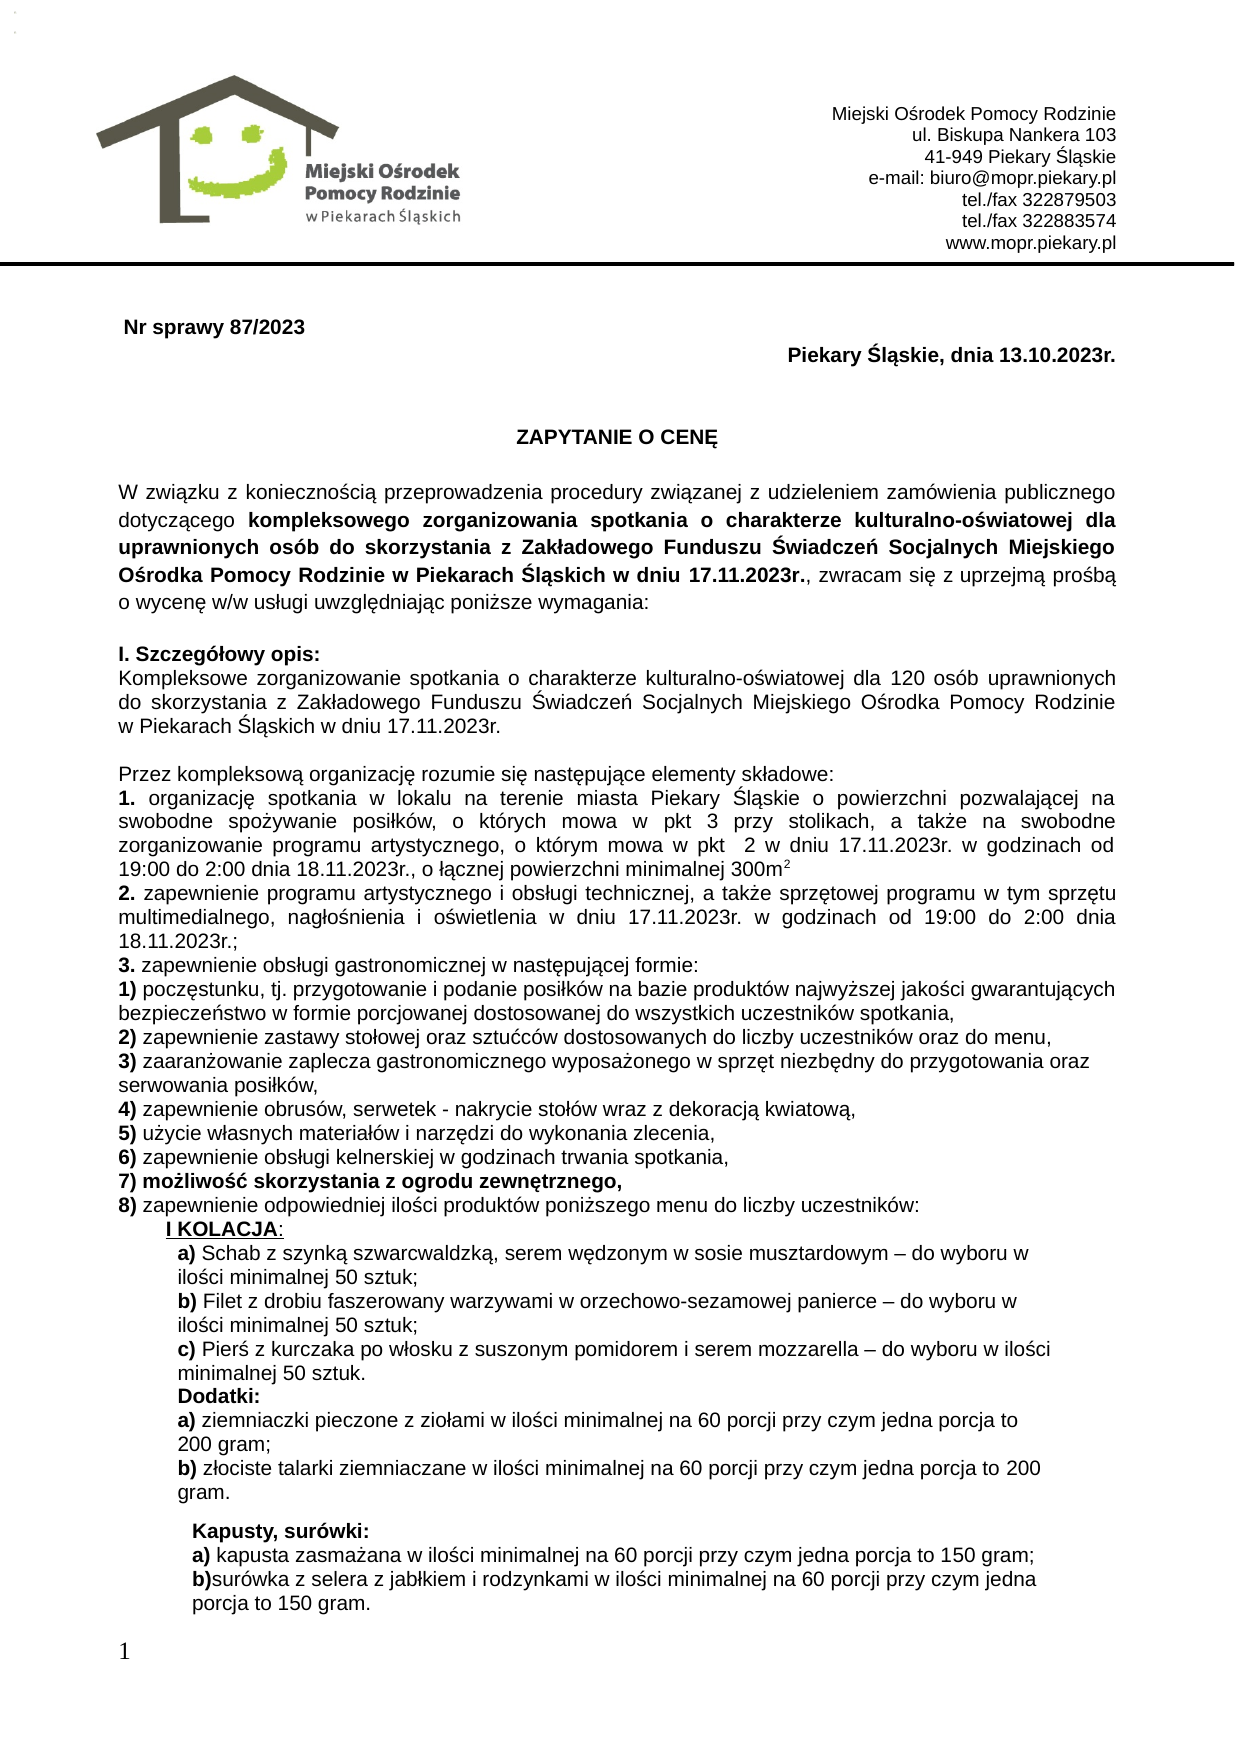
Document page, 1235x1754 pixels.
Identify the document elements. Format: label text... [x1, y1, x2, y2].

text Kapusty, surówki: a) kapusta zasmażana w ilości minimalnej na 60 porcji przy czym jedna porcja to 150 gram; b)surówka z selera z jabłkiem i rodzynkami w ilości minimalnej na 60 porcji przy czym jedna porcja to 150 gram. [118, 1519, 1057, 1614]
text 8) zapewnienie odpowiedniej ilości produktów poniższego menu do liczby uczestników: [118, 1193, 1116, 1217]
text 6) zapewnienie obsługi kelnerskiej w godzinach trwania spotkania, [118, 1145, 1116, 1169]
picture [96, 40, 479, 251]
text 2. zapewnienie programu artystycznego i obsługi technicznej, a także sprzętowej programu w tym sprzętu multimedialnego, nagłośnienia i oświetlenia w dniu 17.11.2023r. w godzinach od 19:00 do 2:00 dnia 18.11.2023r.; [118, 881, 1116, 953]
text 3. zapewnienie obsługi gastronomicznej w następującej formie: [118, 953, 1116, 977]
text Kompleksowe zorganizowanie spotkania o charakterze kulturalno-oświatowej dla 120 osób uprawnionych do skorzystania z Zakładowego Funduszu Świadczeń Socjalnych Miejskiego Ośrodka Pomocy Rodzinie w Piekarach Śląskich w dniu 17.11.2023r. [118, 666, 1116, 737]
text ZAPYTANIE O CENĘ [118, 425, 1116, 449]
subtitle Nr sprawy 87/2023 [89, 315, 1116, 339]
text I. Szczegółowy opis: [118, 642, 1116, 666]
text 5) użycie własnych materiałów i narzędzi do wykonania zlecenia, [118, 1121, 1116, 1145]
text 1. organizację spotkania w lokalu na terenie miasta Piekary Śląskie o powierzchni pozwalającej na swobodne spożywanie posiłków, o których mowa w pkt 3 przy stolikach, a także na swobodne zorganizowanie programu artystycznego, o którym mowa w pkt 2 w dniu 17.11.2023r. w godzinach od 19:00 do 2:00 dnia 18.11.2023r., o łącznej powierzchni minimalnej 300m2 [118, 785, 1116, 881]
text a) Schab z szynką szwarcwaldzką, serem wędzonym w sosie musztardowym – do wyboru w ilości minimalnej 50 sztuk; b) Filet z drobiu faszerowany warzywami w orzechowo-sezamowej panierce – do wyboru w ilości minimalnej 50 sztuk; c) Pierś z kurczaka po włosku z suszonym pomidorem i serem mozzarella – do wyboru w ilości minimalnej 50 sztuk. Dodatki: a) ziemniaczki pieczone z ziołami w ilości minimalnej na 60 porcji przy czym jedna porcja to 200 gram; b) złociste talarki ziemniaczane w ilości minimalnej na 60 porcji przy czym jedna porcja to 200 gram. [177, 1241, 1057, 1504]
subtitle Piekary Śląskie, dnia 13.10.2023r. [118, 343, 1116, 367]
text W związku z koniecznością przeprowadzenia procedury związanej z udzieleniem zamówienia publicznego dotyczącego kompleksowego zorganizowania spotkania o charakterze kulturalno-oświatowej dla uprawnionych osób do skorzystania z Zakładowego Funduszu Świadczeń Socjalnych Miejskiego Ośrodka Pomocy Rodzinie w Piekarach Śląskich w dniu 17.11.2023r., zwracam się z uprzejmą prośbą o wycenę w/w usługi uwzględniając poniższe wymagania: [118, 480, 1116, 614]
text 3) zaaranżowanie zaplecza gastronomicznego wyposażonego w sprzęt niezbędny do przygotowania oraz serwowania posiłków, [118, 1049, 1116, 1097]
text Przez kompleksową organizację rozumie się następujące elementy składowe: [118, 761, 1116, 785]
text 2) zapewnienie zastawy stołowej oraz sztućców dostosowanych do liczby uczestników oraz do menu, [118, 1025, 1116, 1049]
text 1) poczęstunku, tj. przygotowanie i podanie posiłków na bazie produktów najwyższej jakości gwarantujących bezpieczeństwo w formie porcjowanej dostosowanej do wszystkich uczestników spotkania, [118, 977, 1116, 1025]
text I KOLACJA: [118, 1217, 1116, 1241]
text 7) możliwość skorzystania z ogrodu zewnętrznego, [118, 1169, 1116, 1193]
text 4) zapewnienie obrusów, serwetek - nakrycie stołów wraz z dekoracją kwiatową, [118, 1097, 1116, 1121]
